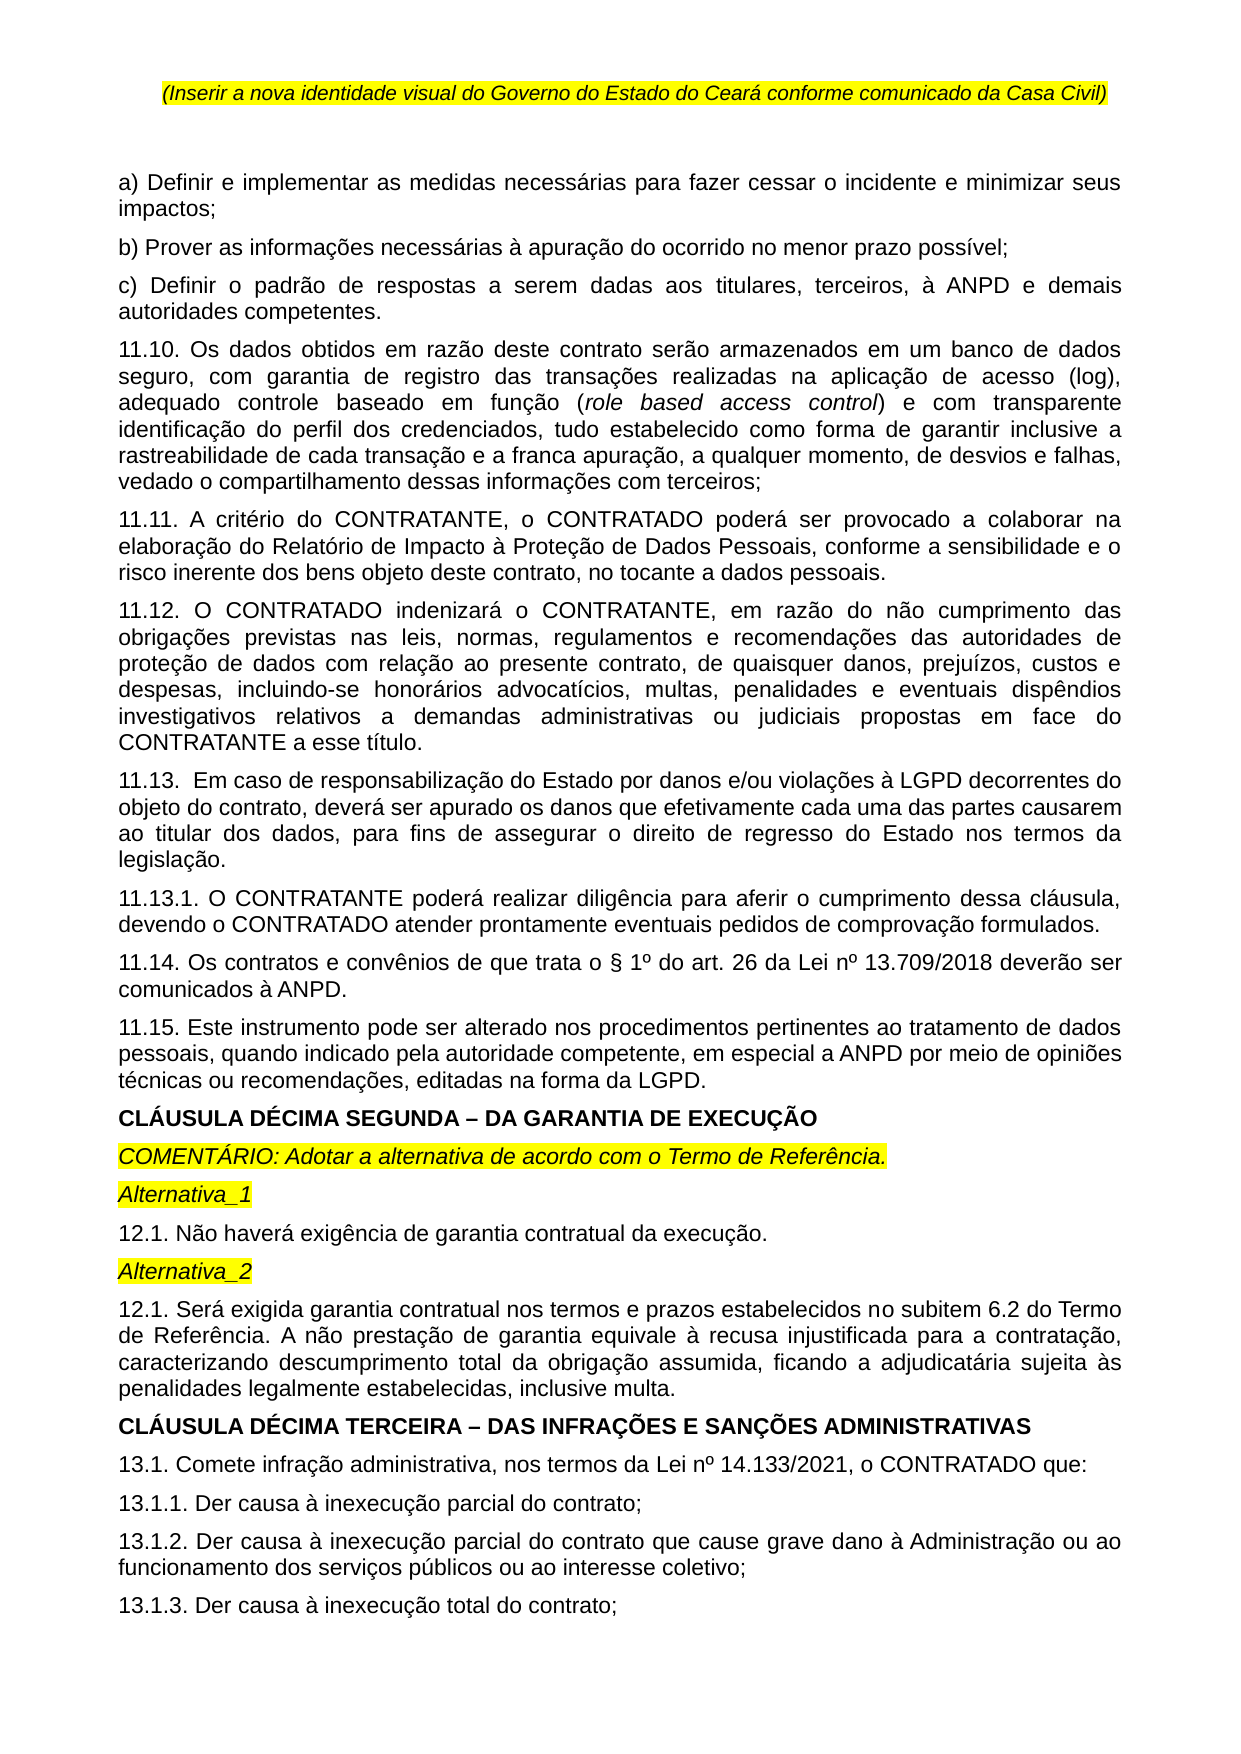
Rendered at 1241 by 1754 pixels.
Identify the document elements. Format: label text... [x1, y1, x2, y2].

text 11.12. O CONTRATADO indenizará o CONTRATANTE, em razão do não cumprimento das obrigações previstas nas leis, normas, regulamentos e recomendações das autoridades de proteção de dados com relação ao presente contrato, de quaisquer danos, prejuízos, custos e despesas, incluindo-se honorários advocatícios, multas, penalidades e eventuais dispêndios investigativos relativos a demandas administrativas ou judiciais propostas em face do CONTRATANTE a esse título. [118, 597, 1122, 756]
text c) Definir o padrão de respostas a serem dadas aos titulares, terceiros, à ANPD e demais autoridades competentes. [118, 272, 1122, 324]
text CLÁUSULA DÉCIMA TERCEIRA – DAS INFRAÇÕES E SANÇÕES ADMINISTRATIVAS [118, 1413, 1122, 1439]
text 11.13. Em caso de responsabilização do Estado por danos e/ou violações à LGPD decorrentes do objeto do contrato, deverá ser apurado os danos que efetivamente cada uma das partes causarem ao titular dos dados, para fins de assegurar o direito de regresso do Estado nos termos da legislação. [118, 767, 1122, 873]
text Alternativa_2 [118, 1258, 1122, 1284]
text 13.1.1. Der causa à inexecução parcial do contrato; [118, 1490, 1122, 1516]
text 13.1.3. Der causa à inexecução total do contrato; [118, 1592, 1122, 1619]
text Alternativa_1 [118, 1181, 1122, 1208]
text 11.14. Os contratos e convênios de que trata o § 1º do art. 26 da Lei nº 13.709/2018 deverão ser comunicados à ANPD. [118, 949, 1122, 1002]
text 11.13.1. O CONTRATANTE poderá realizar diligência para aferir o cumprimento dessa cláusula, devendo o CONTRATADO atender prontamente eventuais pedidos de comprovação formulados. [118, 885, 1122, 937]
text 13.1.2. Der causa à inexecução parcial do contrato que cause grave dano à Administração ou ao funcionamento dos serviços públicos ou ao interesse coletivo; [118, 1528, 1122, 1581]
text b) Prover as informações necessárias à apuração do ocorrido no menor prazo possível; [118, 234, 1122, 260]
text 13.1. Comete infração administrativa, nos termos da Lei nº 14.133/2021, o CONTRATADO que: [118, 1451, 1122, 1478]
text 11.10. Os dados obtidos em razão deste contrato serão armazenados em um banco de dados seguro, com garantia de registro das transações realizadas na aplicação de acesso (log), adequado controle baseado em função (role based access control) e com transparente identificação do perfil dos credenciados, tudo estabelecido como forma de garantir inclusive a rastreabilidade de cada transação e a franca apuração, a qualquer momento, de desvios e falhas, vedado o compartilhamento dessas informações com terceiros; [118, 336, 1122, 494]
text 12.1. Não haverá exigência de garantia contratual da execução. [118, 1219, 1122, 1246]
text 11.15. Este instrumento pode ser alterado nos procedimentos pertinentes ao tratamento de dados pessoais, quando indicado pela autoridade competente, em especial a ANPD por meio de opiniões técnicas ou recomendações, editadas na forma da LGPD. [118, 1014, 1122, 1093]
text 11.11. A critério do CONTRATANTE, o CONTRATADO poderá ser provocado a colaborar na elaboração do Relatório de Impacto à Proteção de Dados Pessoais, conforme a sensibilidade e o risco inerente dos bens objeto deste contrato, no tocante a dados pessoais. [118, 506, 1122, 586]
text CLÁUSULA DÉCIMA SEGUNDA – DA GARANTIA DE EXECUÇÃO [118, 1105, 1122, 1131]
text COMENTÁRIO: Adotar a alternativa de acordo com o Termo de Referência. [118, 1143, 1122, 1169]
text 12.1. Será exigida garantia contratual nos termos e prazos estabelecidos no subitem 6.2 do Termo de Referência. A não prestação de garantia equivale à recusa injustificada para a contratação, caracterizando descumprimento total da obrigação assumida, ficando a adjudicatária sujeita às penalidades legalmente estabelecidas, inclusive multa. [118, 1296, 1122, 1401]
text a) Definir e implementar as medidas necessárias para fazer cessar o incidente e minimizar seus impactos; [118, 169, 1122, 222]
